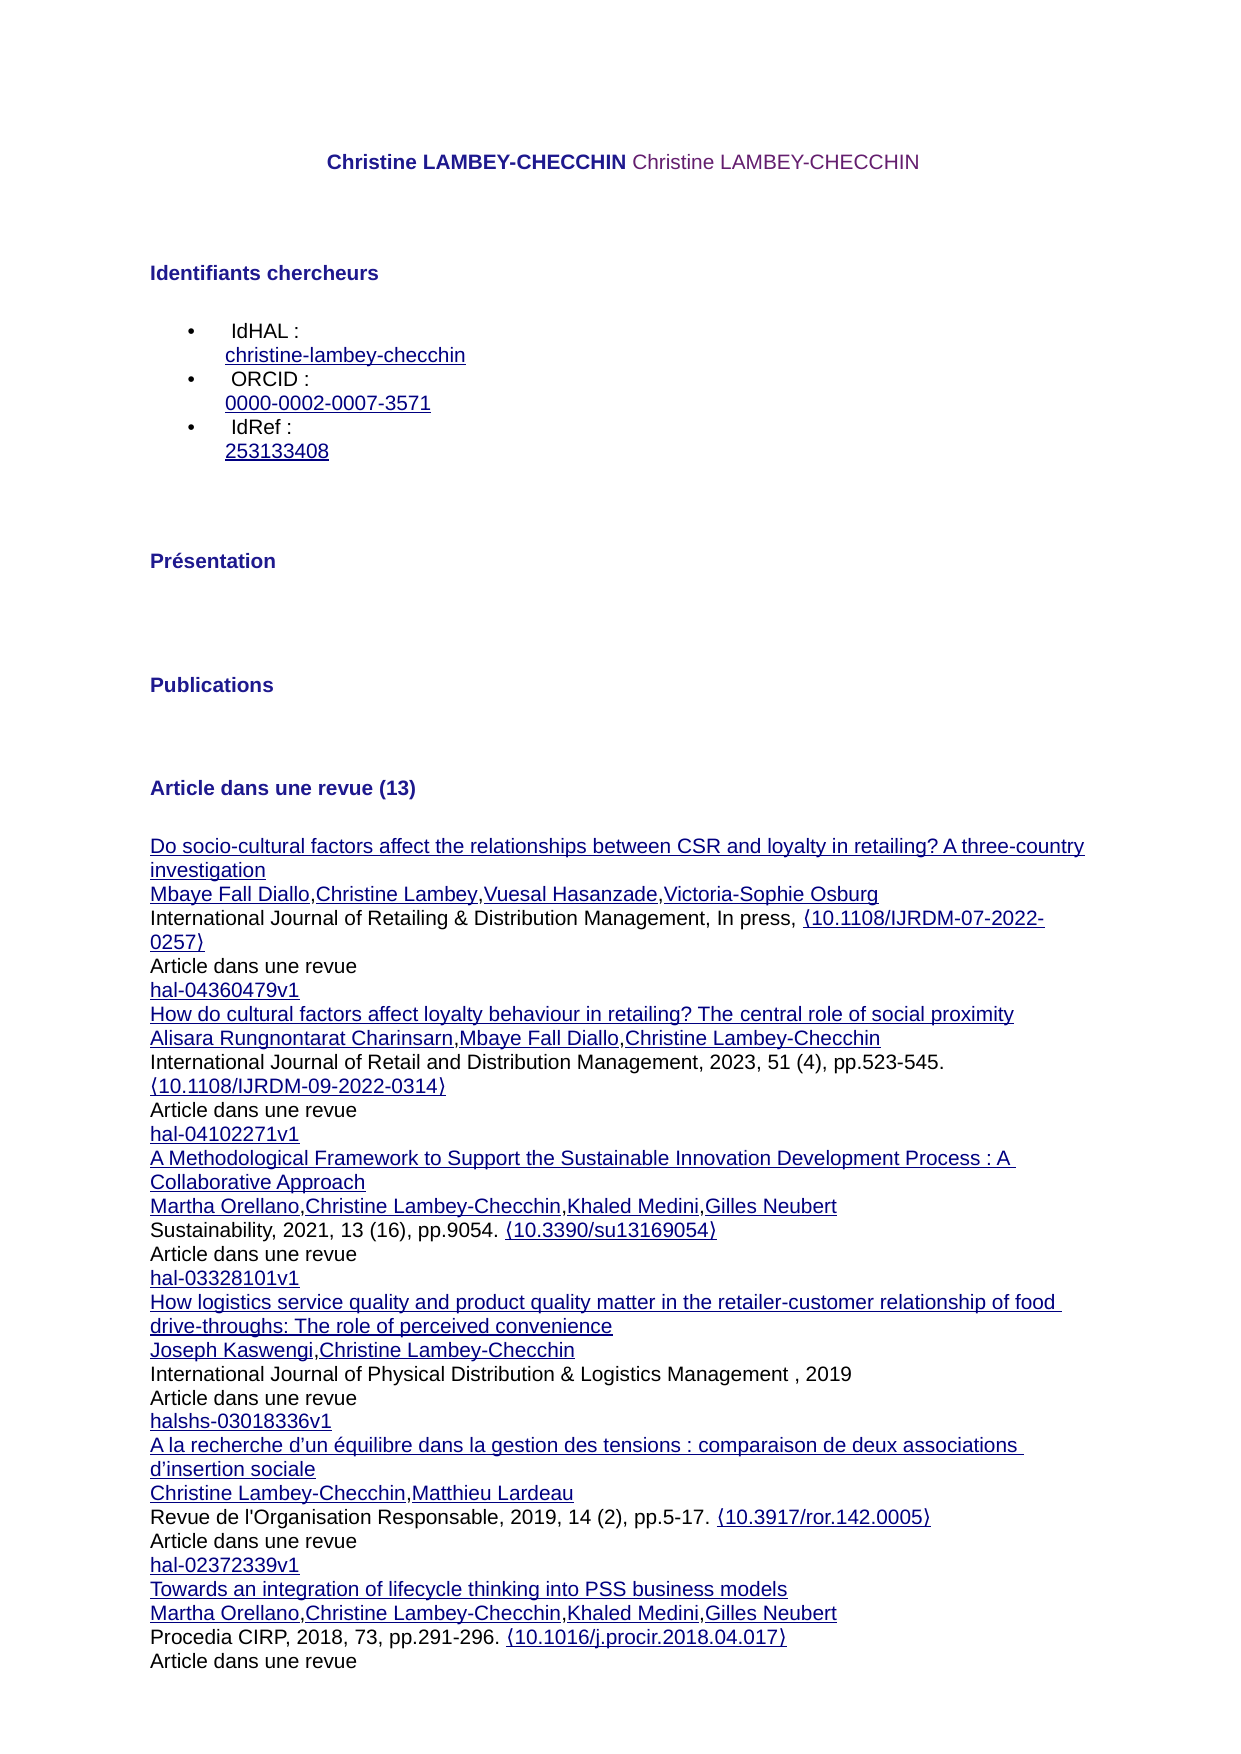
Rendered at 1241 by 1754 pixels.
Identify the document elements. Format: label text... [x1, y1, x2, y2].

table_header Do socio-cultural factors affect the relationships between CSR and loyalty in retailing? A three-country investigation Mbaye Fall Diallo,Christine Lambey,Vuesal Hasanzade,Victoria-Sophie Osburg International Journal of Retailing & Distribution Management, In press, ⟨10.1108/IJRDM-07-2022-0257⟩ Article dans une revue hal-04360479v1 [150, 834, 1090, 1002]
table_cell A Methodological Framework to Support the Sustainable Innovation Development Process : A Collaborative Approach Martha Orellano,Christine Lambey-Checchin,Khaled Medini,Gilles Neubert Sustainability, 2021, 13 (16), pp.9054. ⟨10.3390/su13169054⟩ Article dans une revue hal-03328101v1 [150, 1146, 1090, 1289]
list 253133408 [187, 438, 1090, 462]
subtitle Christine LAMBEY-CHECCHIN Christine LAMBEY-CHECCHIN [150, 150, 1090, 174]
list christine-lambey-checchin [187, 343, 1090, 367]
list 0000-0002-0007-3571 [187, 391, 1090, 414]
list IdHAL : [187, 319, 1090, 343]
table_cell A la recherche d’un équilibre dans la gestion des tensions : comparaison de deux associations d’insertion sociale Christine Lambey-Checchin,Matthieu Lardeau Revue de l'Organisation Responsable, 2019, 14 (2), pp.5-17. ⟨10.3917/ror.142.0005⟩ Article dans une revue hal-02372339v1 [150, 1433, 1090, 1577]
subtitle Identifiants chercheurs [150, 260, 1090, 284]
subtitle Présentation [150, 549, 1090, 573]
table_cell How do cultural factors affect loyalty behaviour in retailing? The central role of social proximity Alisara Rungnontarat Charinsarn,Mbaye Fall Diallo,Christine Lambey-Checchin International Journal of Retail and Distribution Management, 2023, 51 (4), pp.523-545. ⟨10.1108/IJRDM-09-2022-0314⟩ Article dans une revue hal-04102271v1 [150, 1002, 1090, 1146]
table_cell Towards an integration of lifecycle thinking into PSS business models Martha Orellano,Christine Lambey-Checchin,Khaled Medini,Gilles Neubert Procedia CIRP, 2018, 73, pp.291-296. ⟨10.1016/j.procir.2018.04.017⟩ Article dans une revue [150, 1577, 1090, 1673]
list IdRef : [187, 414, 1090, 438]
subtitle Publications [150, 673, 1090, 697]
subtitle Article dans une revue (13) [150, 776, 1090, 800]
table_cell How logistics service quality and product quality matter in the retailer-customer relationship of food drive-throughs: The role of perceived convenience Joseph Kaswengi,Christine Lambey-Checchin International Journal of Physical Distribution & Logistics Management , 2019 Article dans une revue halshs-03018336v1 [150, 1290, 1090, 1433]
list ORCID : [187, 367, 1090, 391]
